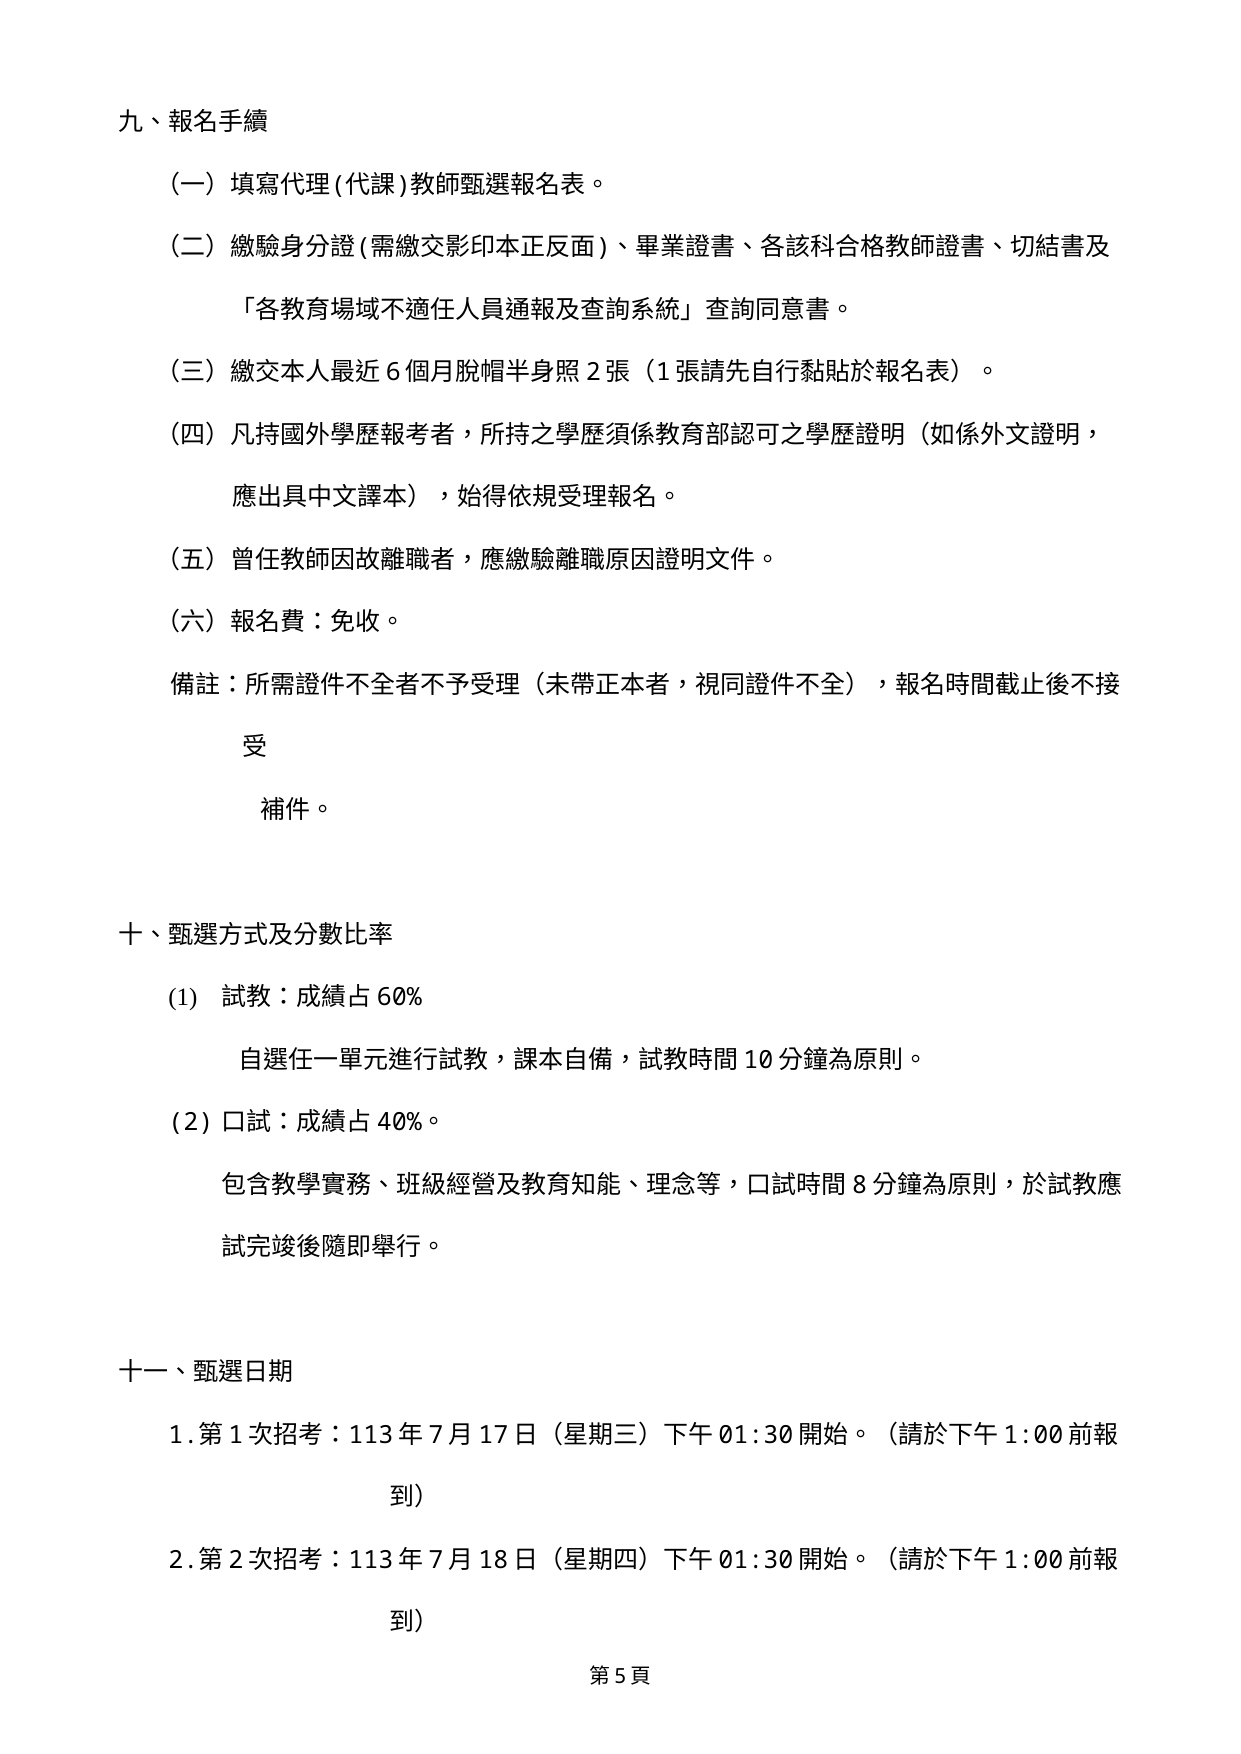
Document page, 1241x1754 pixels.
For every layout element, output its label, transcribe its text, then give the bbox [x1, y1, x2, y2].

text 補件。 [156, 766, 1122, 828]
text 1.第1次招考：113年7月17日（星期三）下午01:30開始。（請於下午1:00前報到） [168, 1391, 1137, 1516]
text 自選任一單元進行試教，課本自備，試教時間10分鐘為原則。 [118, 1016, 1122, 1078]
text 包含教學實務、班級經營及教育知能、理念等，口試時間8分鐘為原則，於試教應試完竣後隨即舉行。 [221, 1141, 1122, 1266]
text 備註：所需證件不全者不予受理（未帶正本者，視同證件不全），報名時間截止後不接受 [156, 641, 1122, 766]
text 十、甄選方式及分數比率 [118, 891, 1122, 953]
text （三）繳交本人最近6個月脫帽半身照2張（1張請先自行黏貼於報名表）。 [156, 328, 1122, 391]
text （二）繳驗身分證(需繳交影印本正反面)、畢業證書、各該科合格教師證書、切結書及「各教育場域不適任人員通報及查詢系統」查詢同意書。 [156, 203, 1122, 328]
text （四）凡持國外學歷報考者，所持之學歷須係教育部認可之學歷證明（如係外文證明，應出具中文譯本），始得依規受理報名。 [156, 391, 1122, 516]
text 十一、甄選日期 [118, 1328, 1122, 1391]
text 九、報名手續 [118, 78, 1122, 141]
text （六）報名費：免收。 [156, 578, 1122, 641]
text （一）填寫代理(代課)教師甄選報名表。 [118, 141, 1122, 203]
list 試教：成績占60% [168, 953, 1122, 1016]
text （五）曾任教師因故離職者，應繳驗離職原因證明文件。 [156, 516, 1122, 578]
list 口試：成績占40%。 [168, 1078, 1122, 1141]
text 2.第2次招考：113年7月18日（星期四）下午01:30開始。（請於下午1:00前報到） [168, 1516, 1137, 1641]
